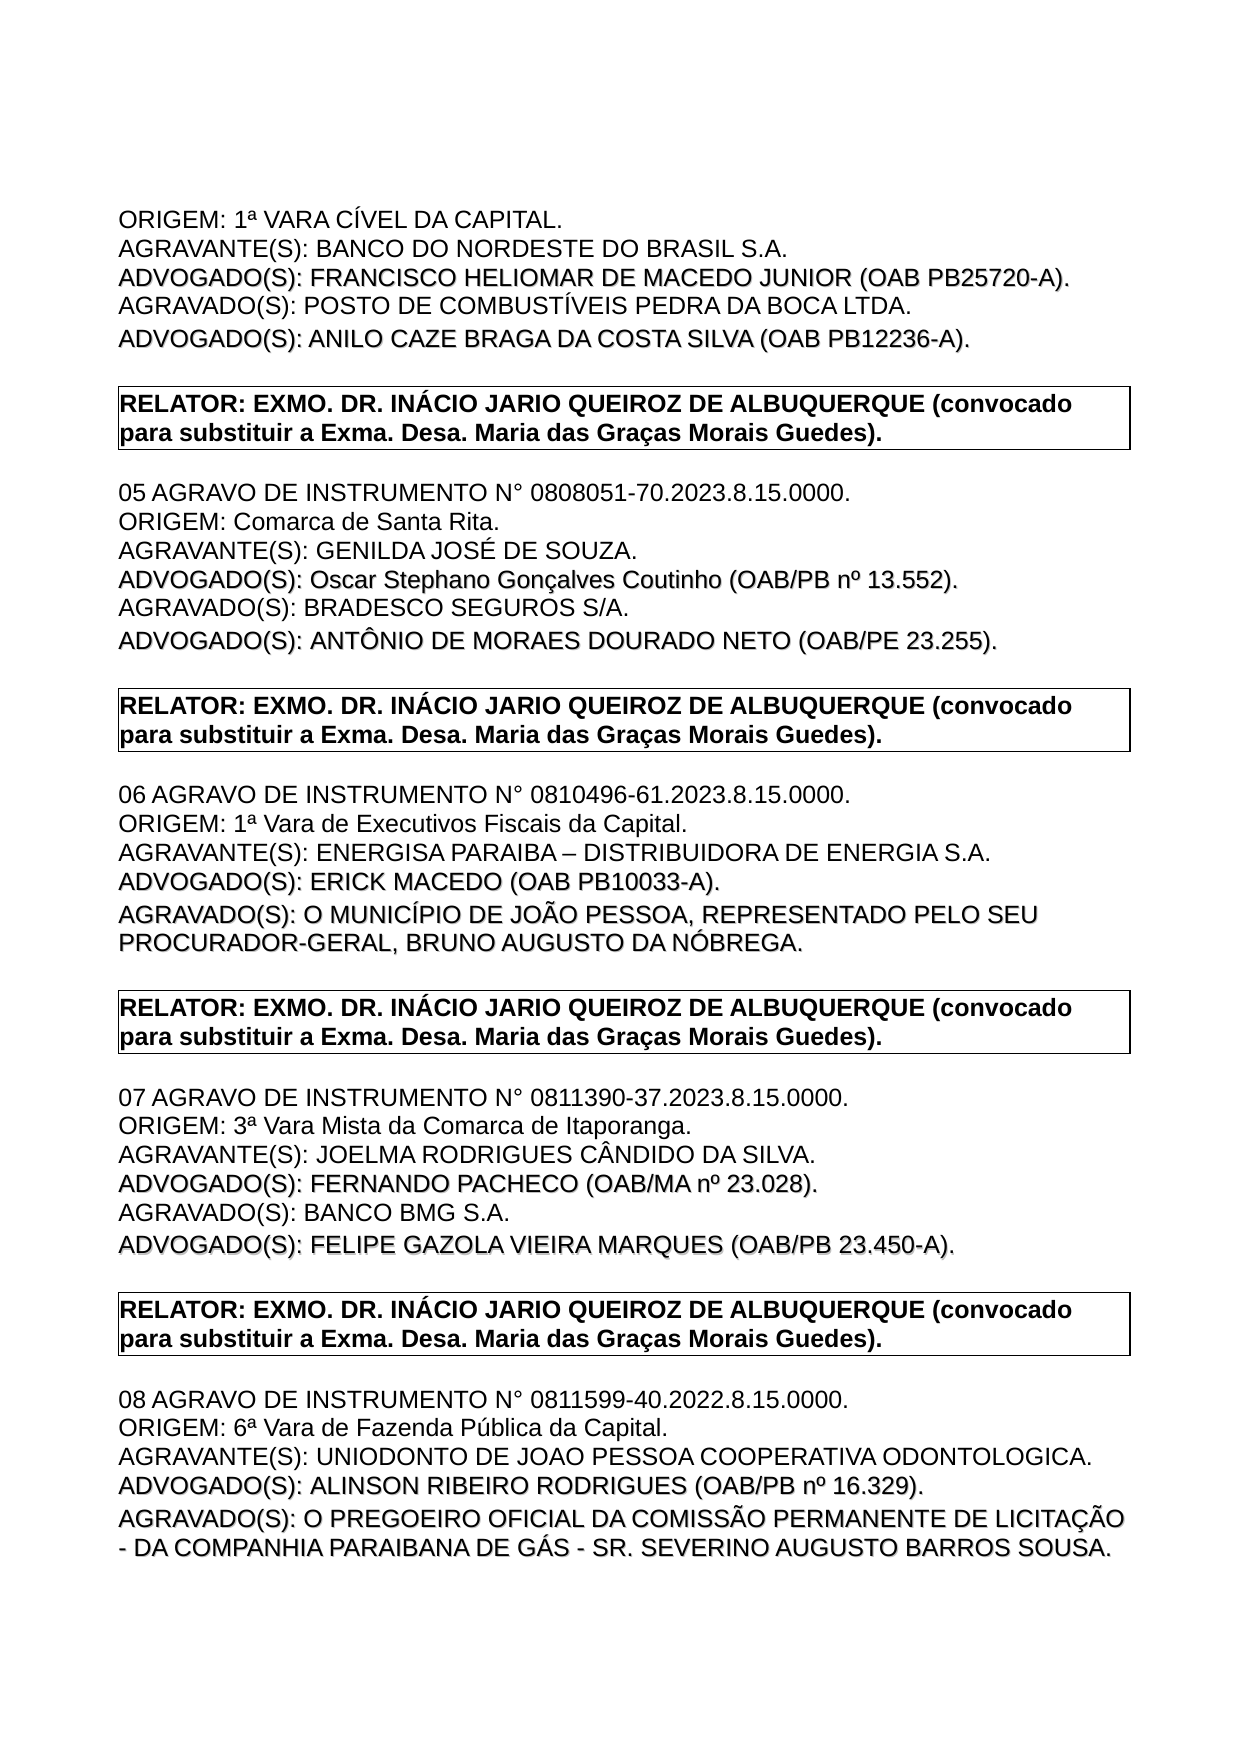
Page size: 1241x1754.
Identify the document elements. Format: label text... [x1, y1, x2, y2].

text AGRAVANTE(S): ENERGISA PARAIBA – DISTRIBUIDORA DE ENERGIA S.A. [118, 838, 1122, 867]
text RELATOR: EXMO. DR. INÁCIO JARIO QUEIROZ DE ALBUQUERQUE (convocado para substituir a Exma. Desa. Maria das Graças Morais Guedes). [119, 991, 1129, 1053]
text ADVOGADO(S): ANTÔNIO DE MORAES DOURADO NETO (OAB/PE 23.255). [118, 626, 1131, 655]
text AGRAVANTE(S): BANCO DO NORDESTE DO BRASIL S.A. [118, 234, 1122, 263]
text AGRAVANTE(S): GENILDA JOSÉ DE SOUZA. [118, 536, 1122, 565]
text ADVOGADO(S): FELIPE GAZOLA VIEIRA MARQUES (OAB/PB 23.450-A). [118, 1231, 1131, 1259]
text AGRAVADO(S): O MUNICÍPIO DE JOÃO PESSOA, REPRESENTADO PELO SEU PROCURADOR-GERAL, BRUNO AUGUSTO DA NÓBREGA. [118, 900, 1131, 957]
text ORIGEM: 1ª Vara de Executivos Fiscais da Capital. [118, 809, 1122, 838]
text AGRAVADO(S): O PREGOEIRO OFICIAL DA COMISSÃO PERMANENTE DE LICITAÇÃO - DA COMPANHIA PARAIBANA DE GÁS - SR. SEVERINO AUGUSTO BARROS SOUSA. [118, 1504, 1131, 1561]
text ADVOGADO(S): ANILO CAZE BRAGA DA COSTA SILVA (OAB PB12236-A). [118, 324, 1131, 353]
text ADVOGADO(S): FRANCISCO HELIOMAR DE MACEDO JUNIOR (OAB PB25720-A). [118, 263, 1122, 291]
text AGRAVADO(S): POSTO DE COMBUSTÍVEIS PEDRA DA BOCA LTDA. [118, 291, 1122, 320]
text AGRAVANTE(S): UNIODONTO DE JOAO PESSOA COOPERATIVA ODONTOLOGICA. [118, 1442, 1122, 1471]
text 07 AGRAVO DE INSTRUMENTO N° 0811390-37.2023.8.15.0000. [118, 1083, 1122, 1111]
text 06 AGRAVO DE INSTRUMENTO N° 0810496-61.2023.8.15.0000. [118, 781, 1122, 809]
text AGRAVADO(S): BRADESCO SEGUROS S/A. [118, 593, 1122, 622]
text RELATOR: EXMO. DR. INÁCIO JARIO QUEIROZ DE ALBUQUERQUE (convocado para substituir a Exma. Desa. Maria das Graças Morais Guedes). [119, 689, 1129, 751]
text ADVOGADO(S): ERICK MACEDO (OAB PB10033-A). [118, 867, 1122, 896]
text ADVOGADO(S): ALINSON RIBEIRO RODRIGUES (OAB/PB nº 16.329). [118, 1471, 1122, 1500]
text ADVOGADO(S): Oscar Stephano Gonçalves Coutinho (OAB/PB nº 13.552). [118, 565, 1122, 593]
text RELATOR: EXMO. DR. INÁCIO JARIO QUEIROZ DE ALBUQUERQUE (convocado para substituir a Exma. Desa. Maria das Graças Morais Guedes). [119, 1293, 1129, 1355]
text ORIGEM: 6ª Vara de Fazenda Pública da Capital. [118, 1413, 1122, 1442]
text AGRAVADO(S): BANCO BMG S.A. [118, 1198, 1122, 1226]
text 08 AGRAVO DE INSTRUMENTO N° 0811599-40.2022.8.15.0000. [118, 1385, 1122, 1413]
text ORIGEM: Comarca de Santa Rita. [118, 507, 1122, 536]
text ORIGEM: 3ª Vara Mista da Comarca de Itaporanga. [118, 1111, 1122, 1140]
text RELATOR: EXMO. DR. INÁCIO JARIO QUEIROZ DE ALBUQUERQUE (convocado para substituir a Exma. Desa. Maria das Graças Morais Guedes). [119, 387, 1129, 449]
text ORIGEM: 1ª VARA CÍVEL DA CAPITAL. [118, 205, 1122, 234]
text ADVOGADO(S): FERNANDO PACHECO (OAB/MA nº 23.028). [118, 1169, 1122, 1198]
text 05 AGRAVO DE INSTRUMENTO N° 0808051-70.2023.8.15.0000. [118, 478, 1122, 507]
text AGRAVANTE(S): JOELMA RODRIGUES CÂNDIDO DA SILVA. [118, 1140, 1122, 1169]
